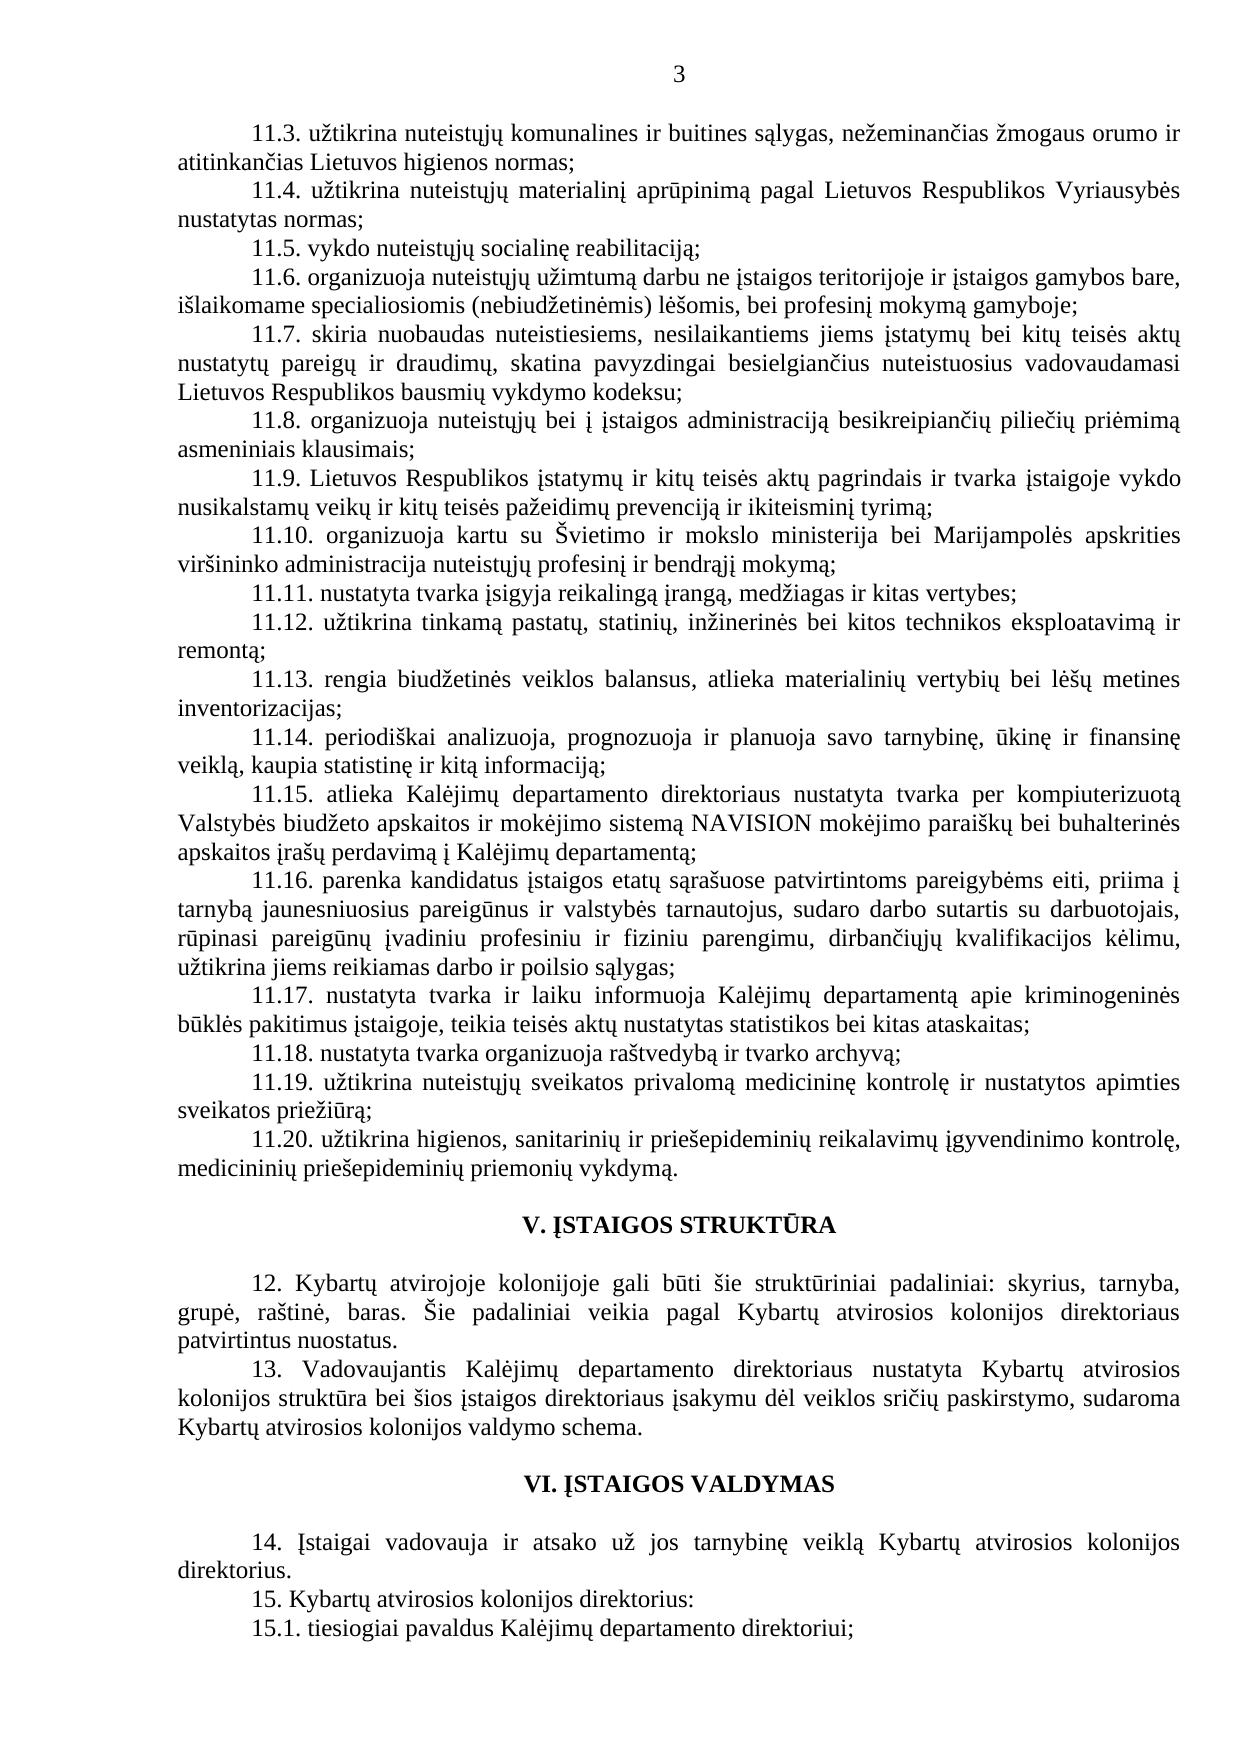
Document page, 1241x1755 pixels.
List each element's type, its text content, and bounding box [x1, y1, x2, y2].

text 11.15. atlieka Kalėjimų departamento direktoriaus nustatyta tvarka per kompiuterizuotą Valstybės biudžeto apskaitos ir mokėjimo sistemą NAVISION mokėjimo paraiškų bei buhalterinės apskaitos įrašų perdavimą į Kalėjimų departamentą; [177, 779, 1181, 866]
text 11.20. užtikrina higienos, sanitarinių ir priešepideminių reikalavimų įgyvendinimo kontrolę, medicininių priešepideminių priemonių vykdymą. [177, 1124, 1181, 1182]
text 11.16. parenka kandidatus įstaigos etatų sąrašuose patvirtintoms pareigybėms eiti, priima į tarnybą jaunesniuosius pareigūnus ir valstybės tarnautojus, sudaro darbo sutartis su darbuotojais, rūpinasi pareigūnų įvadiniu profesiniu ir fiziniu parengimu, dirbančiųjų kvalifikacijos kėlimu, užtikrina jiems reikiamas darbo ir poilsio sąlygas; [177, 866, 1181, 981]
text VI. ĮSTAIGOS VALDYMAS [177, 1469, 1181, 1498]
text 11.4. užtikrina nuteistųjų materialinį aprūpinimą pagal Lietuvos Respublikos Vyriausybės nustatytas normas; [177, 176, 1181, 233]
text 15. Kybartų atvirosios kolonijos direktorius: [177, 1584, 1181, 1613]
text 11.13. rengia biudžetinės veiklos balansus, atlieka materialinių vertybių bei lėšų metines inventorizacijas; [177, 664, 1181, 722]
text 15.1. tiesiogiai pavaldus Kalėjimų departamento direktoriui; [177, 1613, 1181, 1642]
text 11.14. periodiškai analizuoja, prognozuoja ir planuoja savo tarnybinę, ūkinę ir finansinę veiklą, kaupia statistinę ir kitą informaciją; [177, 722, 1181, 779]
text 11.10. organizuoja kartu su Švietimo ir mokslo ministerija bei Marijampolės apskrities viršininko administracija nuteistųjų profesinį ir bendrąjį mokymą; [177, 521, 1181, 578]
text 13. Vadovaujantis Kalėjimų departamento direktoriaus nustatyta Kybartų atvirosios kolonijos struktūra bei šios įstaigos direktoriaus įsakymu dėl veiklos sričių paskirstymo, sudaroma Kybartų atvirosios kolonijos valdymo schema. [177, 1354, 1181, 1441]
text 11.9. Lietuvos Respublikos įstatymų ir kitų teisės aktų pagrindais ir tvarka įstaigoje vykdo nusikalstamų veikų ir kitų teisės pažeidimų prevenciją ir ikiteisminį tyrimą; [177, 463, 1181, 521]
text 11.11. nustatyta tvarka įsigyja reikalingą įrangą, medžiagas ir kitas vertybes; [177, 578, 1181, 607]
text 12. Kybartų atvirojoje kolonijoje gali būti šie struktūriniai padaliniai: skyrius, tarnyba, grupė, raštinė, baras. Šie padaliniai veikia pagal Kybartų atvirosios kolonijos direktoriaus patvirtintus nuostatus. [177, 1268, 1181, 1354]
text V. ĮSTAIGOS STRUKTŪRA [177, 1211, 1181, 1239]
text 11.7. skiria nuobaudas nuteistiesiems, nesilaikantiems jiems įstatymų bei kitų teisės aktų nustatytų pareigų ir draudimų, skatina pavyzdingai besielgiančius nuteistuosius vadovaudamasi Lietuvos Respublikos bausmių vykdymo kodeksu; [177, 319, 1181, 406]
text 11.18. nustatyta tvarka organizuoja raštvedybą ir tvarko archyvą; [177, 1038, 1181, 1067]
text 11.8. organizuoja nuteistųjų bei į įstaigos administraciją besikreipiančių piliečių priėmimą asmeniniais klausimais; [177, 406, 1181, 463]
text 11.6. organizuoja nuteistųjų užimtumą darbu ne įstaigos teritorijoje ir įstaigos gamybos bare, išlaikomame specialiosiomis (nebiudžetinėmis) lėšomis, bei profesinį mokymą gamyboje; [177, 262, 1181, 319]
text 11.3. užtikrina nuteistųjų komunalines ir buitines sąlygas, nežeminančias žmogaus orumo ir atitinkančias Lietuvos higienos normas; [177, 118, 1181, 176]
text 11.17. nustatyta tvarka ir laiku informuoja Kalėjimų departamentą apie kriminogeninės būklės pakitimus įstaigoje, teikia teisės aktų nustatytas statistikos bei kitas ataskaitas; [177, 981, 1181, 1038]
text 14. Įstaigai vadovauja ir atsako už jos tarnybinę veiklą Kybartų atvirosios kolonijos direktorius. [177, 1527, 1181, 1584]
text 11.5. vykdo nuteistųjų socialinę reabilitaciją; [177, 233, 1181, 262]
text 11.19. užtikrina nuteistųjų sveikatos privalomą medicininę kontrolę ir nustatytos apimties sveikatos priežiūrą; [177, 1067, 1181, 1124]
text 11.12. užtikrina tinkamą pastatų, statinių, inžinerinės bei kitos technikos eksploatavimą ir remontą; [177, 607, 1181, 664]
